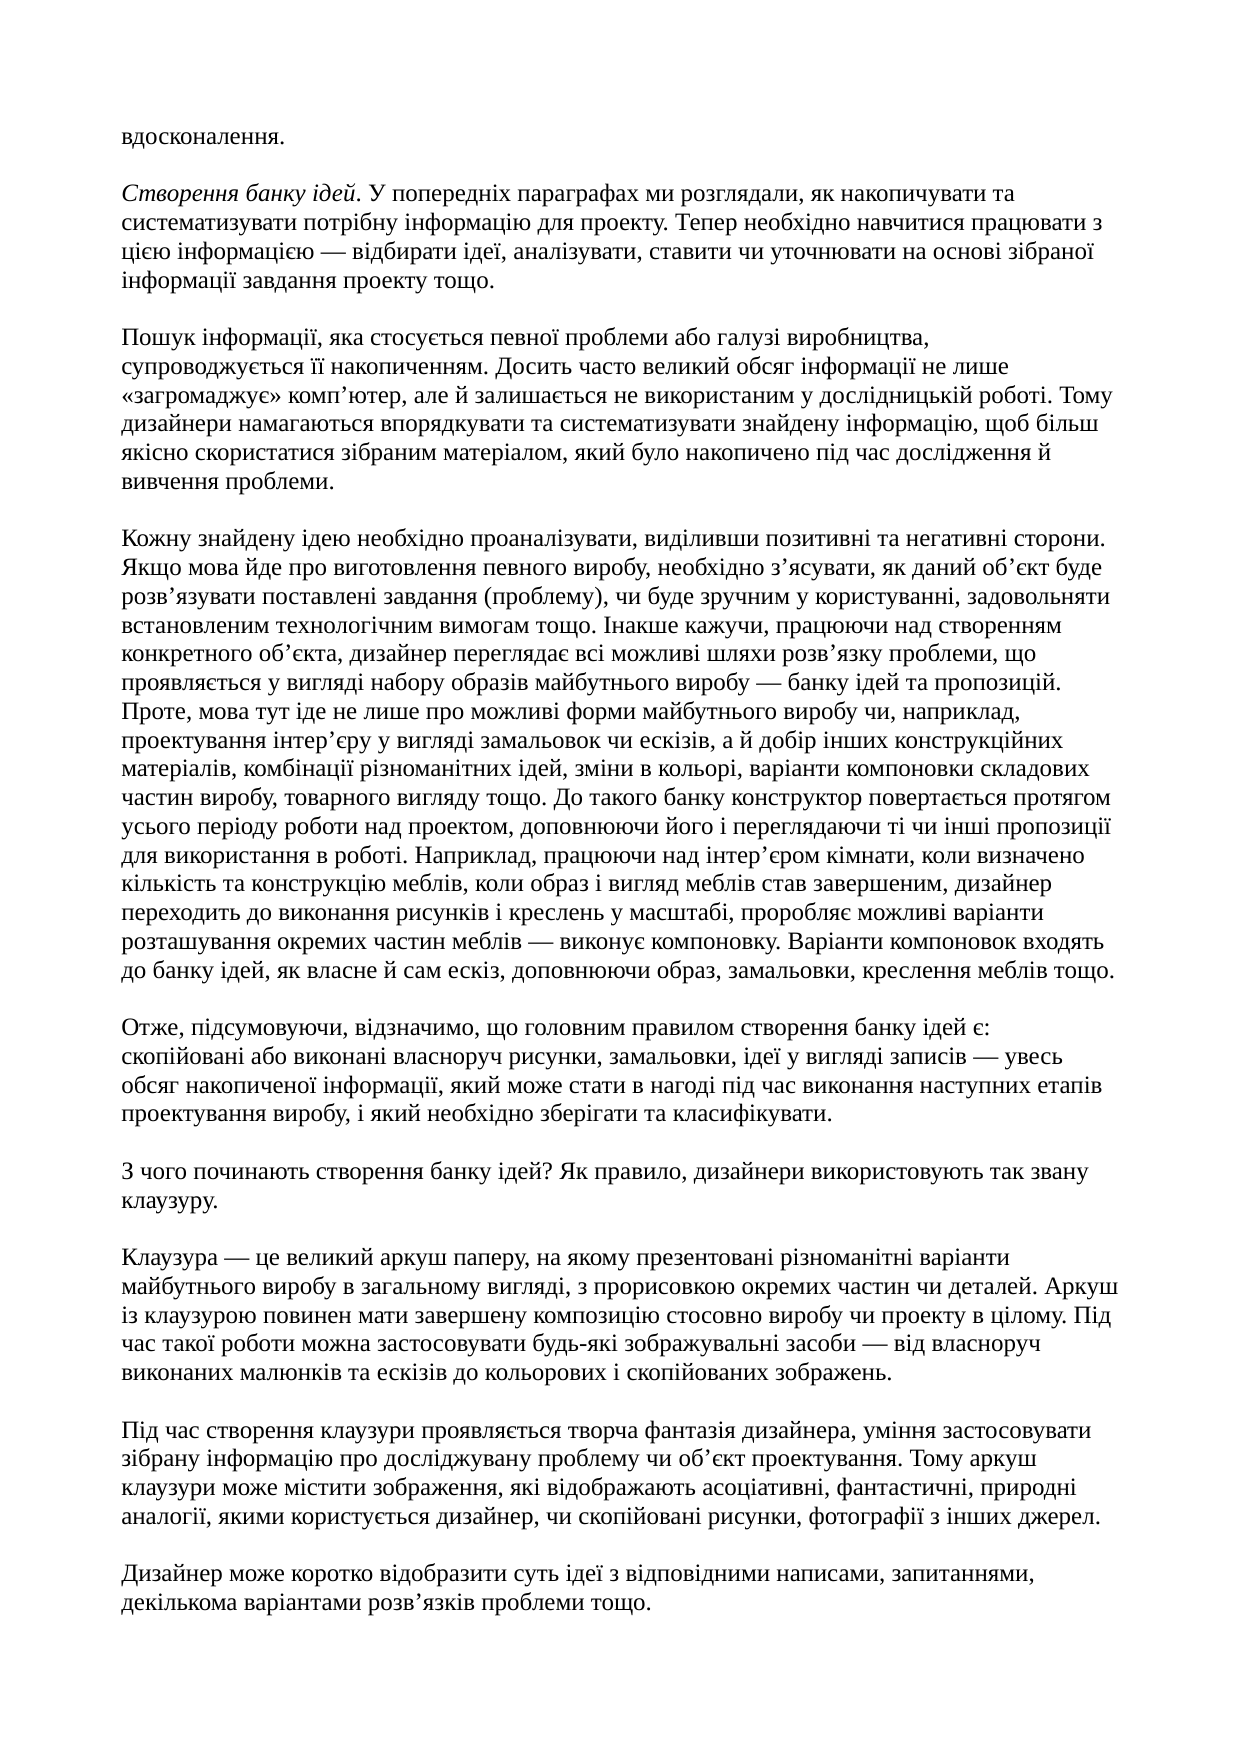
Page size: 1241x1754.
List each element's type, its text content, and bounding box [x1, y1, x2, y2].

table_header вдосконалення. Створення банку ідей. У попередніх параграфах ми розглядали, як накопичувати та систематизувати потрібну інформацію для проекту. Тепер необхідно навчитися працювати з цією інформацією — відбирати ідеї, аналізувати, ставити чи уточнювати на основі зібраної інформації завдання проекту тощо. Пошук інформації, яка стосується певної проблеми або галузі виробництва, супроводжується її накопиченням. Досить часто великий обсяг інформації не лише «загромаджує» комп’ютер, але й залишається не використаним у дослідницькій роботі. Тому дизайнери намагаються впорядкувати та систематизувати знайдену інформацію, щоб більш якісно скористатися зібраним матеріалом, який було накопичено під час дослідження й вивчення проблеми. Кожну знайдену ідею необхідно проаналізувати, виділивши позитивні та негативні сторони. Якщо мова йде про виготовлення певного виробу, необхідно з’ясувати, як даний об’єкт буде розв’язувати поставлені завдання (проблему), чи буде зручним у користуванні, задовольняти встановленим технологічним вимогам тощо. Інакше кажучи, працюючи над створенням конкретного об’єкта, дизайнер переглядає всі можливі шляхи розв’язку проблеми, що проявляється у вигляді набору образів майбутнього виробу — банку ідей та пропозицій. Проте, мова тут іде не лише про можливі форми майбутнього виробу чи, наприклад, проектування інтер’єру у вигляді замальовок чи ескізів, а й добір інших конструкційних матеріалів, комбінації різноманітних ідей, зміни в кольорі, варіанти компоновки складових частин виробу, товарного вигляду тощо. До такого банку конструктор повертається протягом усього періоду роботи над проектом, доповнюючи його і переглядаючи ті чи інші пропозиції для використання в роботі. Наприклад, працюючи над інтер’єром кімнати, коли визначено кількість та конструкцію меблів, коли образ і вигляд меблів став завершеним, дизайнер переходить до виконання рисунків і креслень у масштабі, проробляє можливі варіанти розташування окремих частин меблів — виконує компоновку. Варіанти компоновок входять до банку ідей, як власне й сам ескіз, доповнюючи образ, замальовки, креслення меблів тощо. Отже, підсумовуючи, відзначимо, що головним правилом створення банку ідей є: скопійовані або виконані власноруч рисунки, замальовки, ідеї у вигляді записів — увесь обсяг накопиченої інформації, який може стати в нагоді під час виконання наступних етапів проектування виробу, і який необхідно зберігати та класифікувати. З чого починають створення банку ідей? Як правило, дизайнери використовують так звану клаузуру. Клаузура — це великий аркуш паперу, на якому презентовані різноманітні варіанти майбутнього виробу в загальному вигляді, з прорисовкою окремих частин чи деталей. Аркуш із клаузурою повинен мати завершену композицію стосовно виробу чи проекту в цілому. Під час такої роботи можна застосовувати будь-які зображувальні засоби — від власноруч виконаних малюнків та ескізів до кольорових і скопійованих зображень. Під час створення клаузури проявляється творча фантазія дизайнера, уміння застосовувати зібрану інформацію про досліджувану проблему чи об’єкт проектування. Тому аркуш клаузури може містити зображення, які відображають асоціативні, фантастичні, природні аналогії, якими користується дизайнер, чи скопійовані рисунки, фотографії з інших джерел. Дизайнер може коротко відобразити суть ідеї з відповідними написами, запитаннями, декількома варіантами розв’язків проблеми тощо. [118, 118, 1122, 1619]
